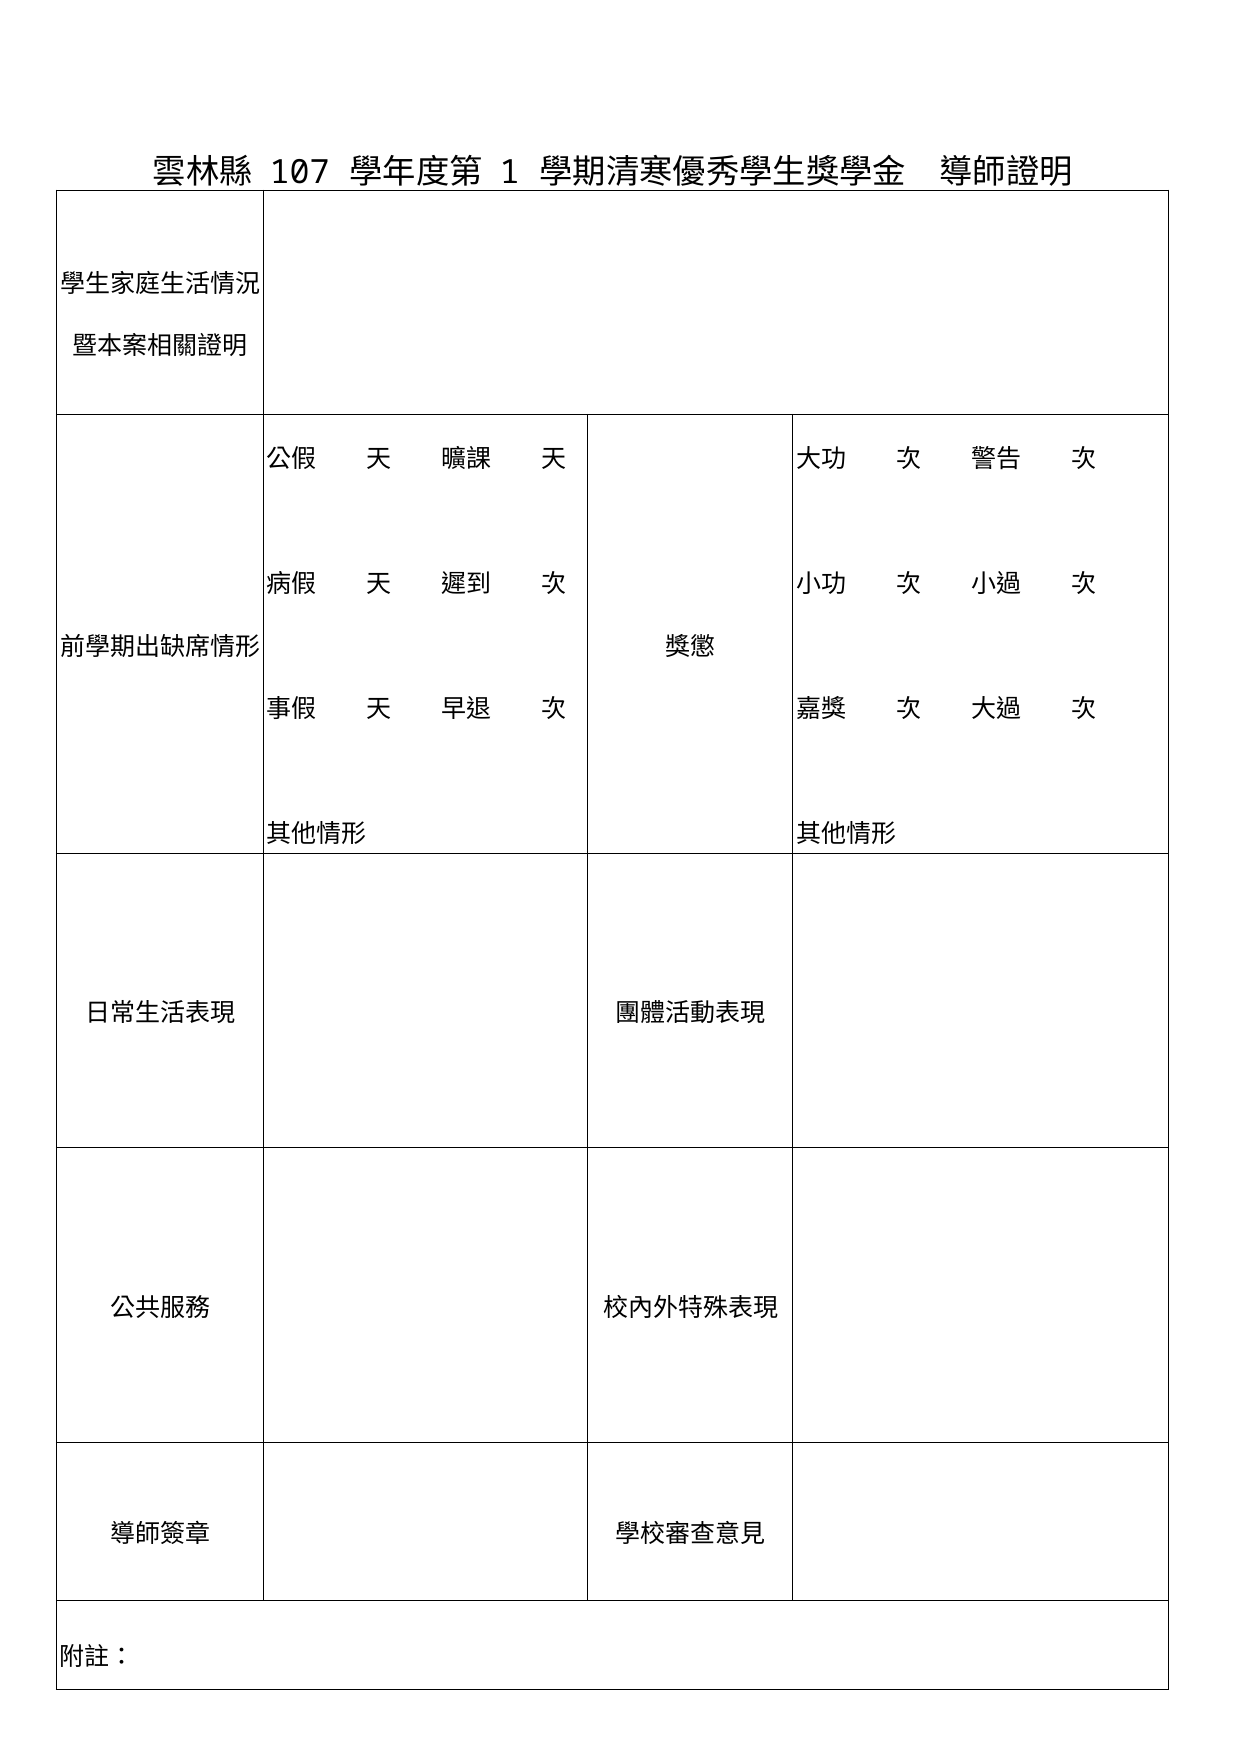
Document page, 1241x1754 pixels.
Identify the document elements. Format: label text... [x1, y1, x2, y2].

table_cell 公假 天 曠課 天 病假 天 遲到 次 事假 天 早退 次 其他情形 [264, 415, 587, 852]
table_cell [793, 854, 1168, 1147]
table_cell 校內外特殊表現 [588, 1148, 792, 1442]
table_cell 公共服務 [57, 1148, 263, 1442]
table_cell 獎懲 [588, 415, 792, 852]
table_cell 學校審查意見 [588, 1443, 792, 1599]
table_cell [264, 854, 587, 1147]
table_cell [264, 1443, 587, 1599]
table_cell [264, 191, 1168, 414]
table_cell [793, 1443, 1168, 1599]
table_cell 學生家庭生活情況 暨本案相關證明 [57, 191, 263, 414]
table_cell 附註： [57, 1601, 1168, 1688]
table_cell 大功 次 警告 次 小功 次 小過 次 嘉獎 次 大過 次 其他情形 [793, 415, 1168, 852]
table_cell [264, 1148, 587, 1442]
table_cell 團體活動表現 [588, 854, 792, 1147]
table_header 雲林縣 107 學年度第 1 學期清寒優秀學生獎學金 導師證明 [56, 127, 1169, 189]
table_cell [793, 1148, 1168, 1442]
table_cell 前學期出缺席情形 [57, 415, 263, 852]
table_cell 導師簽章 [57, 1443, 263, 1599]
table_cell 日常生活表現 [57, 854, 263, 1147]
